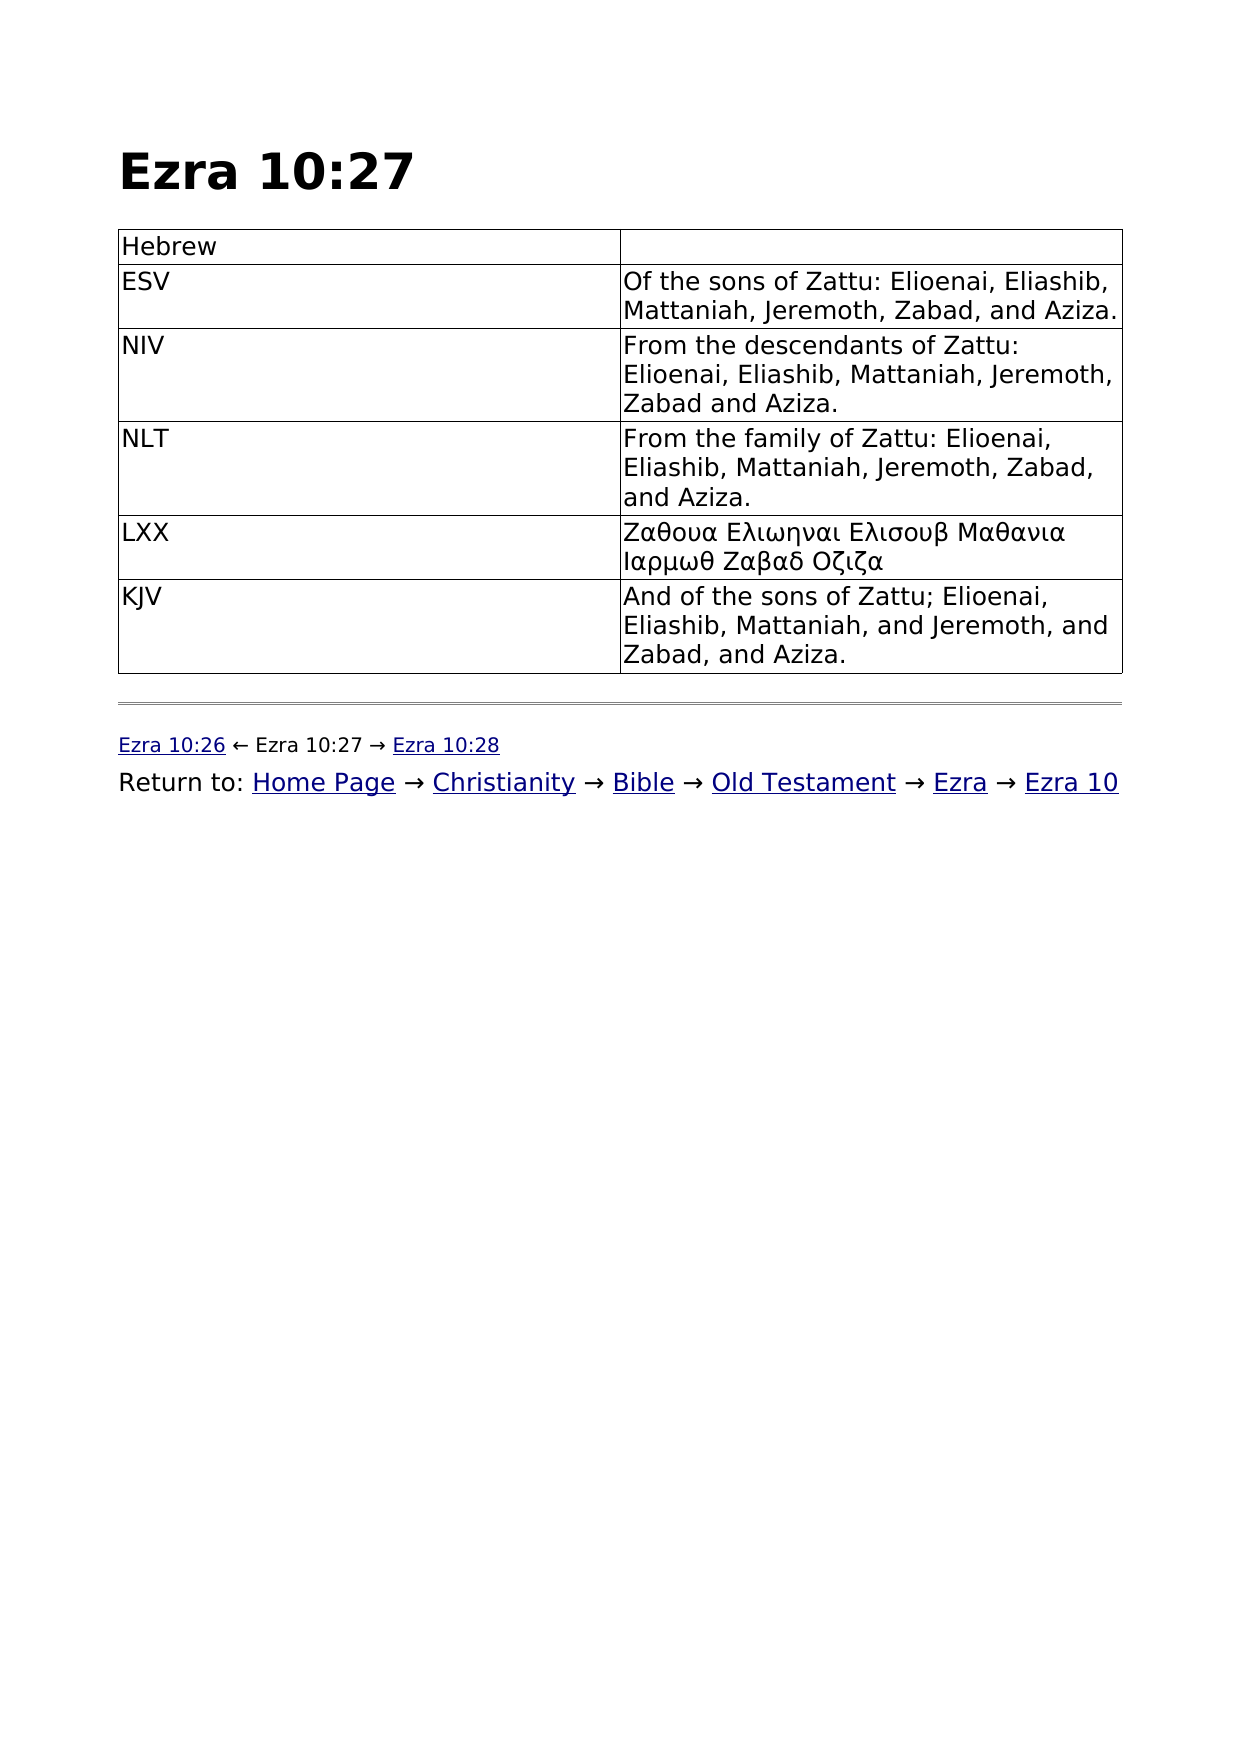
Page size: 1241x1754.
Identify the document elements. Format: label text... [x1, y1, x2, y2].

table_header Hebrew [119, 230, 620, 264]
table_cell Ζαθουα Ελιωηναι Ελισουβ Μαθανια Ιαρμωθ Ζαβαδ Οζιζα [621, 516, 1122, 579]
table_cell NLT [119, 422, 620, 515]
table_cell LXX [119, 516, 620, 579]
text Return to: Home Page → Christianity → Bible → Old Testament → Ezra → Ezra 10 [118, 768, 1122, 797]
table_cell From the family of Zattu: Elioenai, Eliashib, Mattaniah, Jeremoth, Zabad, and Aziza. [621, 422, 1122, 515]
table_cell ESV [119, 265, 620, 328]
table_cell KJV [119, 580, 620, 673]
table_cell From the descendants of Zattu: Elioenai, Eliashib, Mattaniah, Jeremoth, Zabad and Aziza. [621, 329, 1122, 421]
table_cell And of the sons of Zattu; Elioenai, Eliashib, Mattaniah, and Jeremoth, and Zabad, and Aziza. [621, 580, 1122, 673]
subtitle Ezra 10:27 [118, 143, 1122, 201]
text Ezra 10:26 ← Ezra 10:27 → Ezra 10:28 [118, 734, 1122, 768]
table_cell NIV [119, 329, 620, 421]
table_cell Of the sons of Zattu: Elioenai, Eliashib, Mattaniah, Jeremoth, Zabad, and Aziza. [621, 265, 1122, 328]
table_header [621, 230, 1122, 264]
